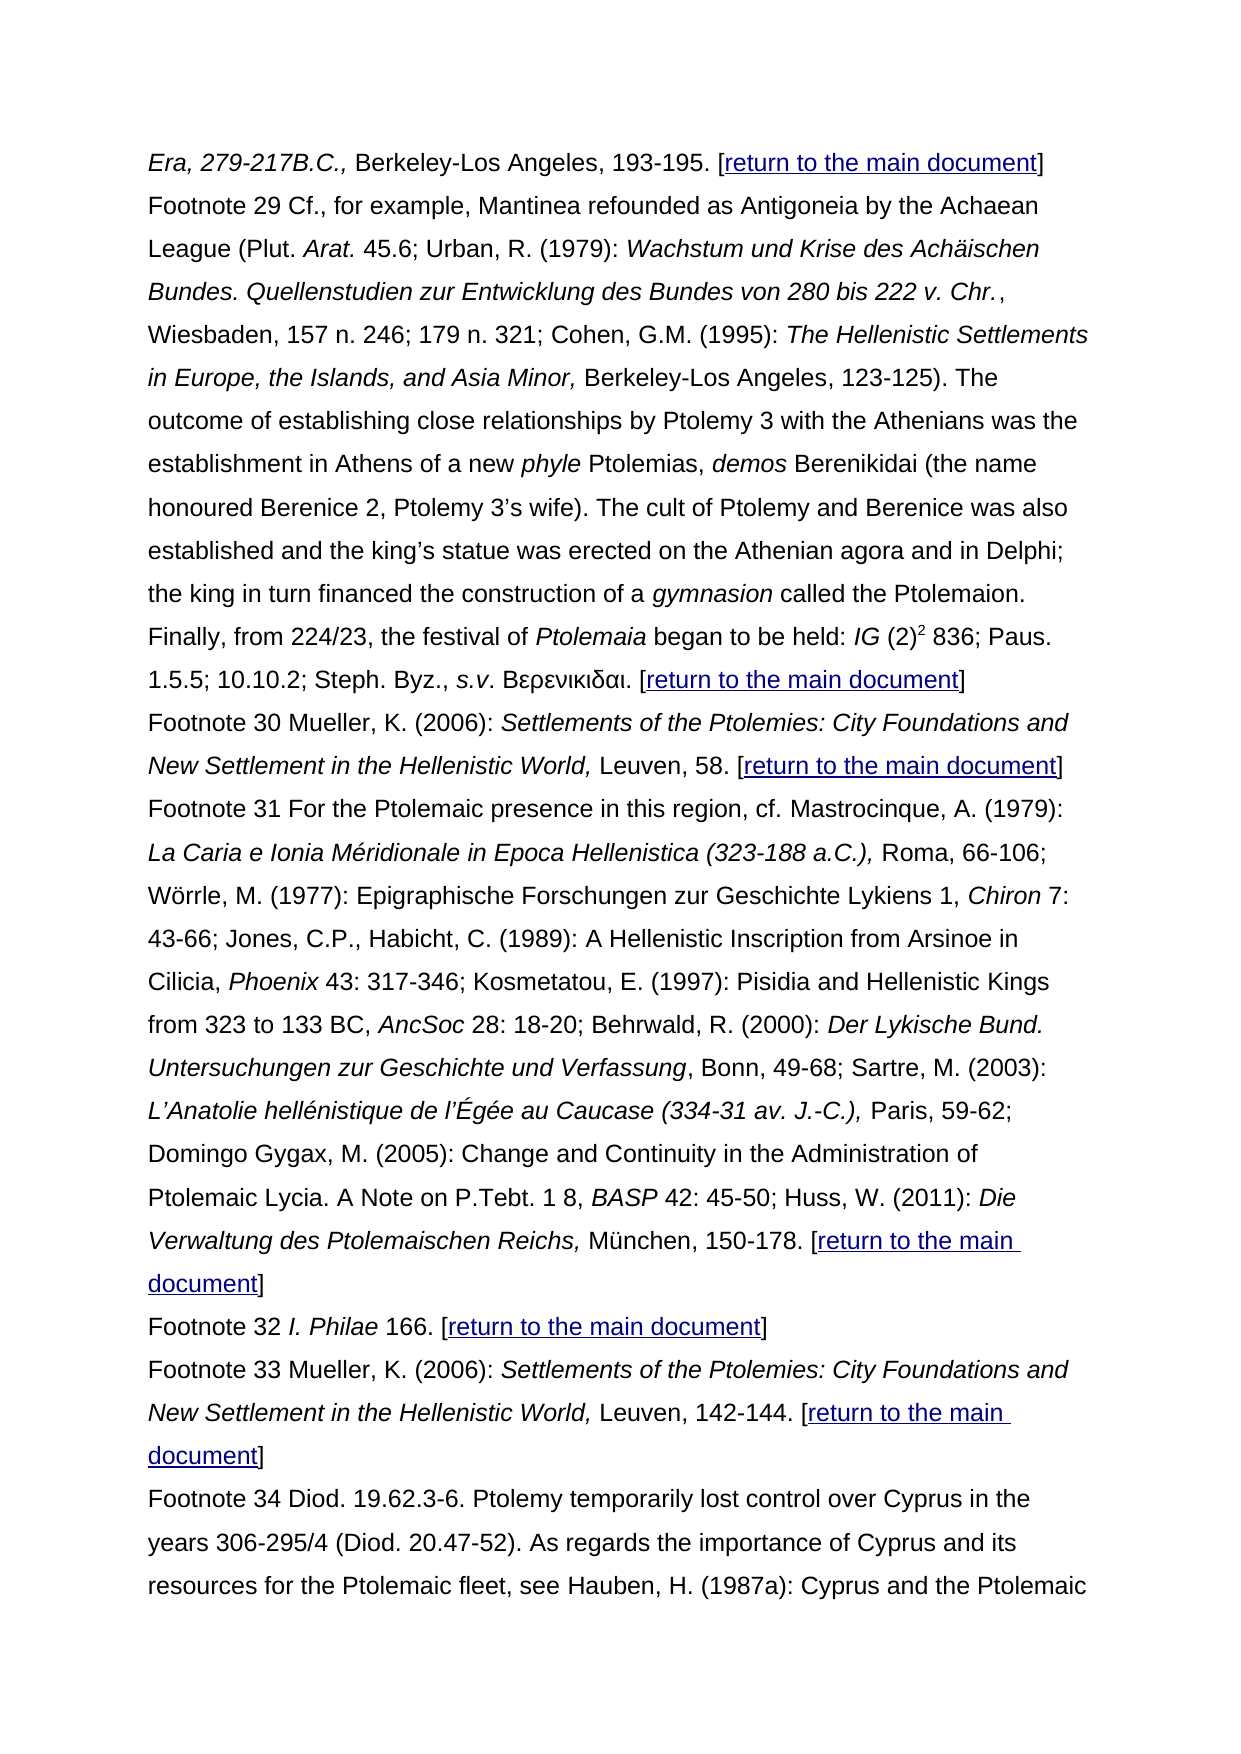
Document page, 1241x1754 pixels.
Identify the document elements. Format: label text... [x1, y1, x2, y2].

text Era, 279-217B.C., Berkeley-Los Angeles, 193-195. [return to the main document] [148, 148, 1093, 176]
text Footnote 33 Mueller, K. (2006): Settlements of the Ptolemies: City Foundations and New Settlement in the Hellenistic World, Leuven, 142-144. [return to the main document] [148, 1355, 1093, 1470]
text Footnote 30 Mueller, K. (2006): Settlements of the Ptolemies: City Foundations and New Settlement in the Hellenistic World, Leuven, 58. [return to the main document] [148, 708, 1093, 780]
text Footnote 31 For the Ptolemaic presence in this region, cf. Mastrocinque, A. (1979): La Caria e Ionia Méridionale in Epoca Hellenistica (323-188 a.C.), Roma, 66-106; Wörrle, M. (1977): Epigraphische Forschungen zur Geschichte Lykiens 1, Chiron 7: 43-66; Jones, C.P., Habicht, C. (1989): A Hellenistic Inscription from Arsinoe in Cilicia, Phoenix 43: 317-346; Kosmetatou, E. (1997): Pisidia and Hellenistic Kings from 323 to 133 BC, AncSoc 28: 18-20; Behrwald, R. (2000): Der Lykische Bund. Untersuchungen zur Geschichte und Verfassung, Bonn, 49-68; Sartre, M. (2003): L’Anatolie hellénistique de l’Égée au Caucase (334-31 av. J.-C.), Paris, 59-62; Domingo Gygax, M. (2005): Change and Continuity in the Administration of Ptolemaic Lycia. A Note on P.Tebt. 1 8, BASP 42: 45-50; Huss, W. (2011): Die Verwaltung des Ptolemaischen Reichs, München, 150-178. [return to the main document] [148, 794, 1093, 1298]
text Footnote 34 Diod. 19.62.3-6. Ptolemy temporarily lost control over Cyprus in the years 306-295/4 (Diod. 20.47-52). As regards the importance of Cyprus and its resources for the Ptolemaic fleet, see Hauben, H. (1987a): Cyprus and the Ptolemaic [148, 1484, 1093, 1599]
text Footnote 32 I. Philae 166. [return to the main document] [148, 1312, 1093, 1341]
text Footnote 29 Cf., for example, Mantinea refounded as Antigoneia by the Achaean League (Plut. Arat. 45.6; Urban, R. (1979): Wachstum und Krise des Achäischen Bundes. Quellenstudien zur Entwicklung des Bundes von 280 bis 222 v. Chr., Wiesbaden, 157 n. 246; 179 n. 321; Cohen, G.M. (1995): The Hellenistic Settlements in Europe, the Islands, and Asia Minor, Berkeley-Los Angeles, 123-125). The outcome of establishing close relationships by Ptolemy 3 with the Athenians was the establishment in Athens of a new phyle Ptolemias, demos Berenikidai (the name honoured Berenice 2, Ptolemy 3’s wife). The cult of Ptolemy and Berenice was also established and the king’s statue was erected on the Athenian agora and in Delphi; the king in turn financed the construction of a gymnasion called the Ptolemaion. Finally, from 224/23, the festival of Ptolemaia began to be held: IG (2)2 836; Paus. 1.5.5; 10.10.2; Steph. Byz., s.v. Βερενικιδαι. [return to the main document] [148, 191, 1093, 694]
